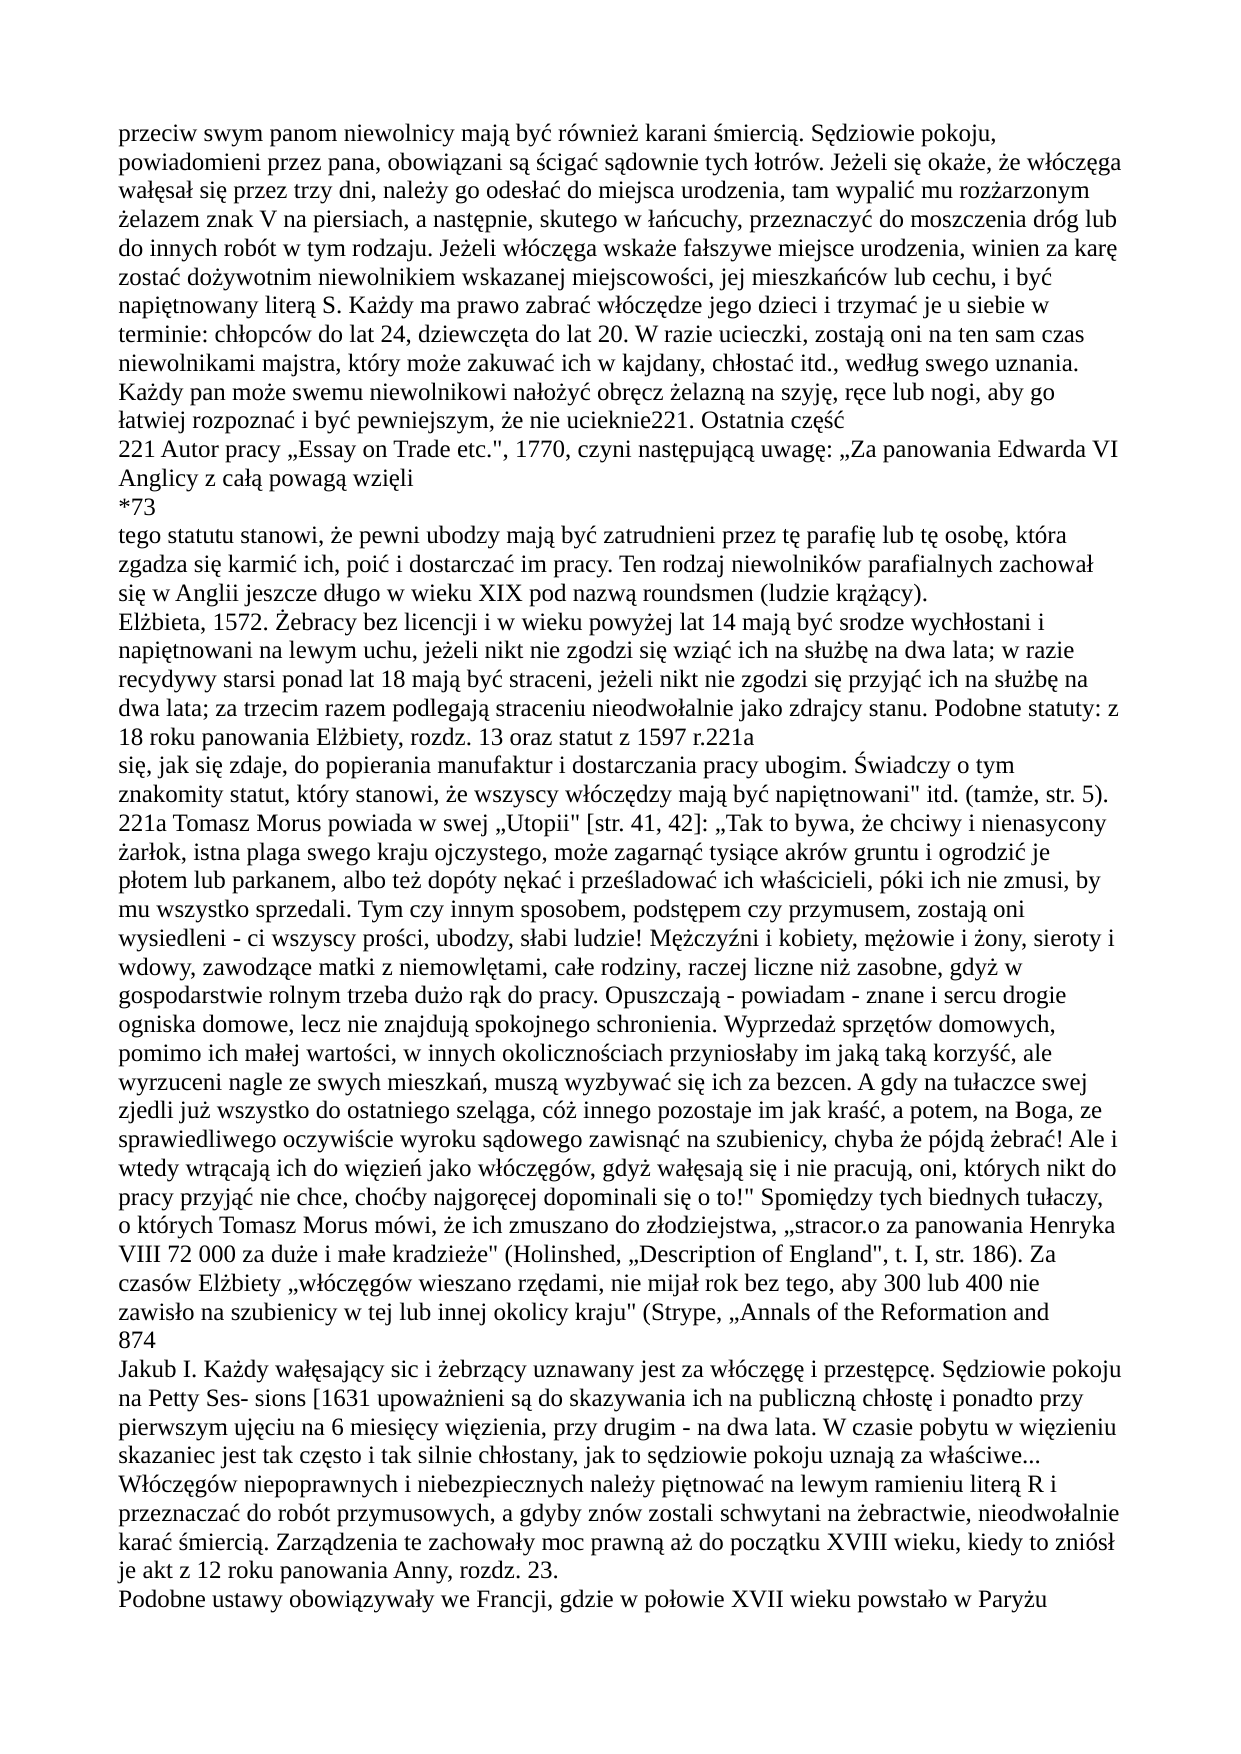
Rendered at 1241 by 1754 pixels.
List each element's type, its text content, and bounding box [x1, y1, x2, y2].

text 221a Tomasz Morus powiada w swej „Utopii" [str. 41, 42]: „Tak to bywa, że chciwy i nienasycony żarłok, istna plaga swego kraju ojczystego, może zagarnąć tysiące akrów gruntu i ogrodzić je płotem lub parkanem, albo też dopóty nękać i prześladować ich właścicieli, póki ich nie zmusi, by mu wszystko sprzedali. Tym czy innym sposobem, podstępem czy przymusem, zostają oni wysiedleni - ci wszyscy prości, ubodzy, słabi ludzie! Mężczyźni i kobiety, mężowie i żony, sieroty i wdowy, zawodzące matki z niemowlętami, całe rodziny, raczej liczne niż zasobne, gdyż w gospodarstwie rolnym trzeba dużo rąk do pracy. Opuszczają - powiadam - znane i sercu drogie ogniska domowe, lecz nie znajdują spokojnego schronienia. Wyprzedaż sprzętów domowych, pomimo ich małej wartości, w innych okolicznościach przyniosłaby im jaką taką korzyść, ale wyrzuceni nagle ze swych mieszkań, muszą wyzbywać się ich za bezcen. A gdy na tułaczce swej zjedli już wszystko do ostatniego szeląga, cóż innego pozostaje im jak kraść, a potem, na Boga, ze sprawiedliwego oczywiście wyroku sądowego zawisnąć na szubienicy, chyba że pójdą żebrać! Ale i wtedy wtrącają ich do więzień jako włóczęgów, gdyż wałęsają się i nie pracują, oni, których nikt do pracy przyjąć nie chce, choćby najgoręcej dopominali się o to!" Spomiędzy tych biednych tułaczy, o których Tomasz Morus mówi, że ich zmuszano do złodziejstwa, „stracor.o za panowania Henryka VIII 72 000 za duże i małe kradzieże" (Holinshed, „Description of England", t. I, str. 186). Za czasów Elżbiety „włóczęgów wieszano rzędami, nie mijał rok bez tego, aby 300 lub 400 nie zawisło na szubienicy w tej lub innej okolicy kraju" (Strype, „Annals of the Reformation and [118, 808, 1122, 1326]
text *73 [118, 492, 1122, 521]
text tego statutu stanowi, że pewni ubodzy mają być zatrudnieni przez tę parafię lub tę osobę, która zgadza się karmić ich, poić i dostarczać im pracy. Ten rodzaj niewolników parafialnych zachował się w Anglii jeszcze długo w wieku XIX pod nazwą roundsmen (ludzie krążący). [118, 521, 1122, 607]
text przeciw swym panom niewolnicy mają być również karani śmiercią. Sędziowie pokoju, powiadomieni przez pana, obowiązani są ścigać sądownie tych łotrów. Jeżeli się okaże, że włóczęga wałęsał się przez trzy dni, należy go odesłać do miejsca urodzenia, tam wypalić mu rozżarzonym żelazem znak V na piersiach, a następnie, skutego w łańcuchy, przeznaczyć do moszczenia dróg lub do innych robót w tym rodzaju. Jeżeli włóczęga wskaże fałszywe miejsce urodzenia, winien za karę zostać dożywotnim niewolnikiem wskazanej miejscowości, jej mieszkańców lub cechu, i być napiętnowany literą S. Każdy ma prawo zabrać włóczędze jego dzieci i trzymać je u siebie w terminie: chłopców do lat 24, dziewczęta do lat 20. W razie ucieczki, zostają oni na ten sam czas niewolnikami majstra, który może zakuwać ich w kajdany, chłostać itd., według swego uznania. Każdy pan może swemu niewolnikowi nałożyć obręcz żelazną na szyję, ręce lub nogi, aby go łatwiej rozpoznać i być pewniejszym, że nie ucieknie221. Ostatnia część [118, 118, 1122, 434]
text Jakub I. Każdy wałęsający sic i żebrzący uznawany jest za włóczęgę i przestępcę. Sędziowie pokoju na Petty Ses- sions [1631 upoważnieni są do skazywania ich na publiczną chłostę i ponadto przy pierwszym ujęciu na 6 miesięcy więzienia, przy drugim - na dwa lata. W czasie pobytu w więzieniu skazaniec jest tak często i tak silnie chłostany, jak to sędziowie pokoju uznają za właściwe... Włóczęgów niepoprawnych i niebezpiecznych należy piętnować na lewym ramieniu literą R i przeznaczać do robót przymusowych, a gdyby znów zostali schwytani na żebractwie, nieodwołalnie karać śmiercią. Zarządzenia te zachowały moc prawną aż do początku XVIII wieku, kiedy to zniósł je akt z 12 roku panowania Anny, rozdz. 23. [118, 1354, 1122, 1584]
text 221 Autor pracy „Essay on Trade etc.", 1770, czyni następującą uwagę: „Za panowania Edwarda VI Anglicy z całą powagą wzięli [118, 434, 1122, 492]
text się, jak się zdaje, do popierania manufaktur i dostarczania pracy ubogim. Świadczy o tym znakomity statut, który stanowi, że wszyscy włóczędzy mają być napiętnowani" itd. (tamże, str. 5). [118, 751, 1122, 808]
text Elżbieta, 1572. Żebracy bez licencji i w wieku powyżej lat 14 mają być srodze wychłostani i napiętnowani na lewym uchu, jeżeli nikt nie zgodzi się wziąć ich na służbę na dwa lata; w razie recydywy starsi ponad lat 18 mają być straceni, jeżeli nikt nie zgodzi się przyjąć ich na służbę na dwa lata; za trzecim razem podlegają straceniu nieodwołalnie jako zdrajcy stanu. Podobne statuty: z 18 roku panowania Elżbiety, rozdz. 13 oraz statut z 1597 r.221a [118, 607, 1122, 751]
text Podobne ustawy obowiązywały we Francji, gdzie w połowie XVII wieku powstało w Paryżu [118, 1584, 1122, 1613]
text 874 [118, 1326, 1122, 1354]
